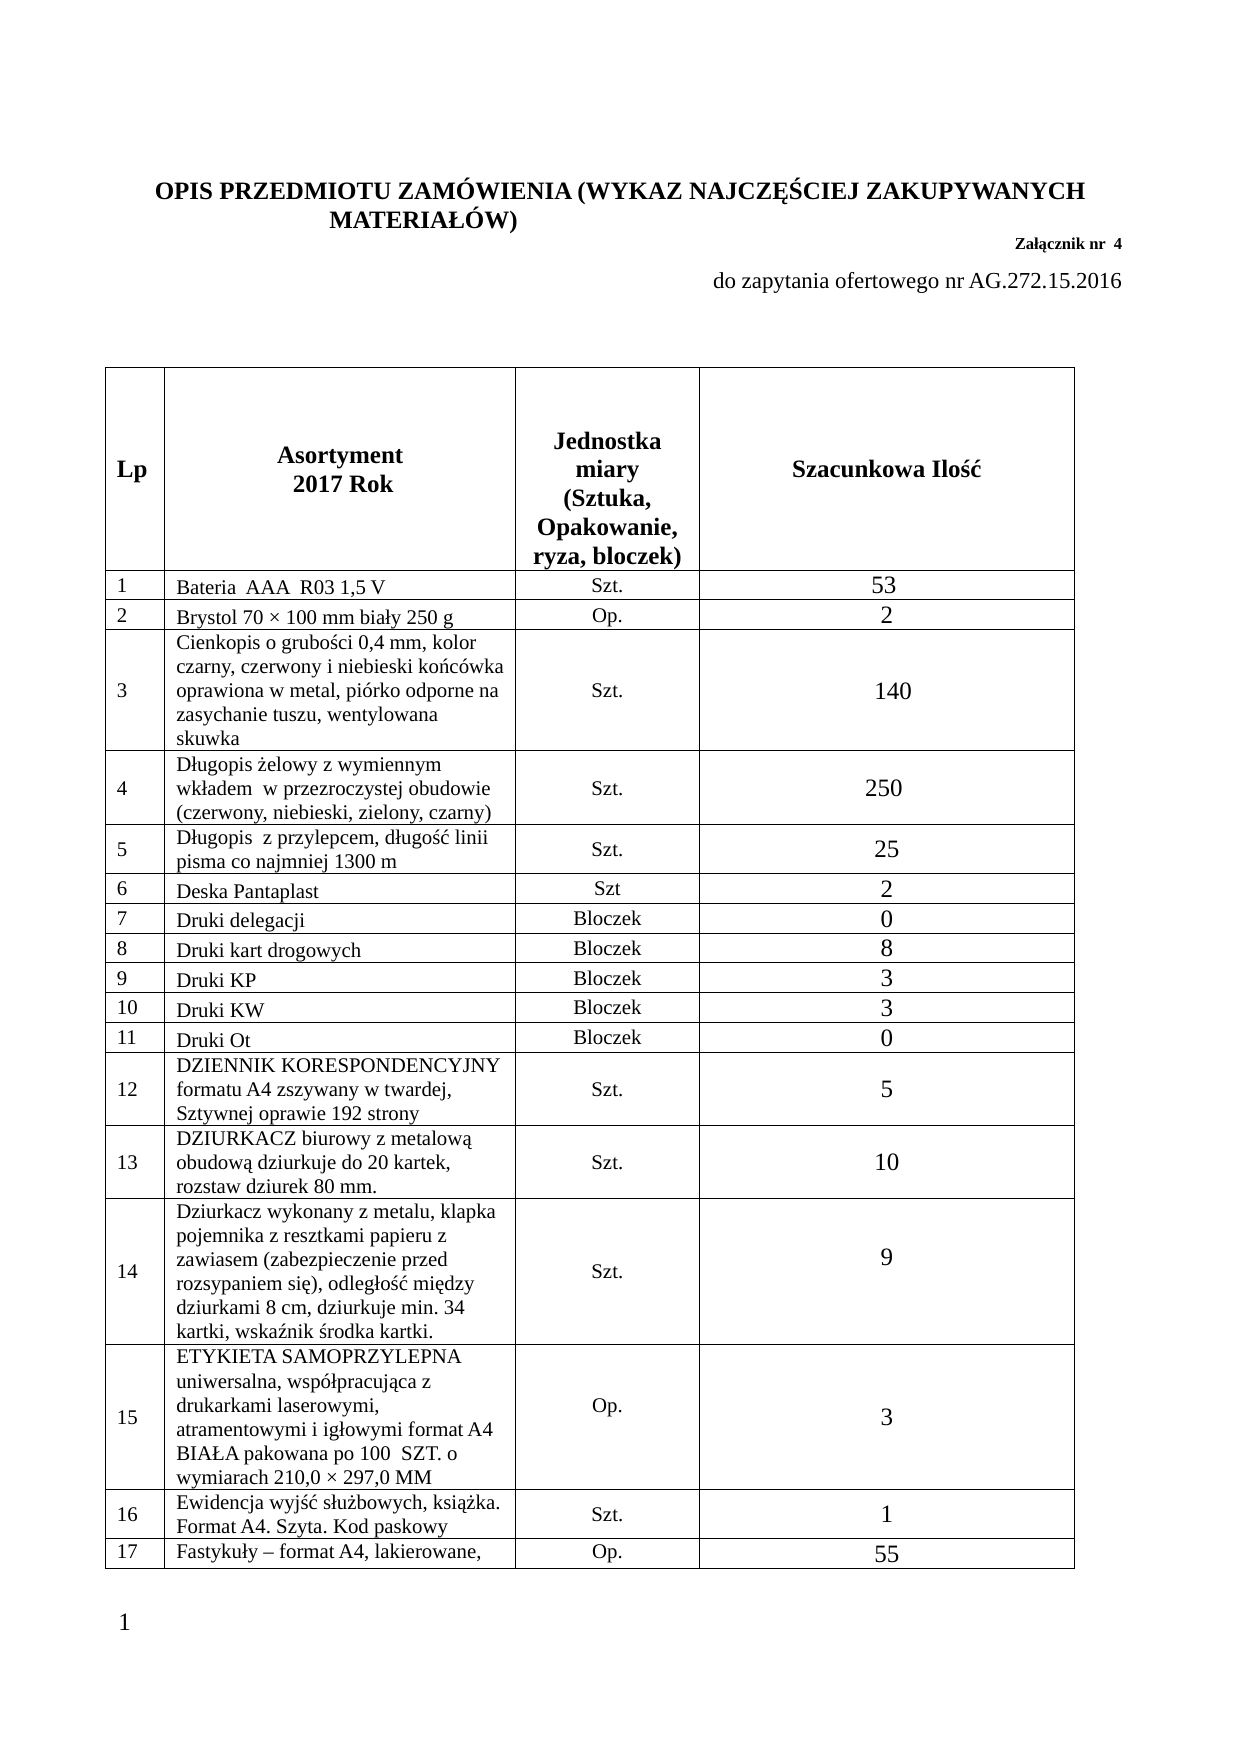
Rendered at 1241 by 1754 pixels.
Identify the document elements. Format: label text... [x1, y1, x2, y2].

table_cell Op. [516, 600, 699, 629]
text do zapytania ofertowego nr AG.272.15.2016 [118, 266, 1122, 294]
table_cell 7 [106, 904, 164, 932]
table_cell Dziurkacz wykonany z metalu, klapka pojemnika z resztkami papieru z zawiasem (zabezpieczenie przed rozsypaniem się), odległość między dziurkami 8 cm, dziurkuje min. 34 kartki, wskaźnik środka kartki. [165, 1199, 515, 1343]
table_cell DZIENNIK KORESPONDENCYJNY formatu A4 zszywany w twardej, Sztywnej oprawie 192 strony [165, 1053, 515, 1125]
table_cell 13 [106, 1126, 164, 1198]
table_cell 8 [106, 934, 164, 962]
table_cell 0 [700, 1023, 1074, 1052]
table_cell Druki Ot [165, 1023, 515, 1052]
table_cell Szt. [516, 1199, 699, 1343]
text OPIS PRZEDMIOTU ZAMÓWIENIA (WYKAZ NAJCZĘŚCIEJ ZAKUPYWANYCH MATERIAŁÓW) [118, 176, 1122, 234]
table_cell Szt. [516, 751, 699, 824]
table_cell 250 [700, 751, 1074, 824]
table_cell Op. [516, 1539, 699, 1568]
table_cell DZIURKACZ biurowy z metalową obudową dziurkuje do 20 kartek, rozstaw dziurek 80 mm. [165, 1126, 515, 1198]
table_cell Szt [516, 874, 699, 903]
table_cell Op. [516, 1345, 699, 1489]
table_cell 1 [106, 571, 164, 599]
table_cell Bloczek [516, 1023, 699, 1052]
table_cell Szt. [516, 1053, 699, 1125]
table_cell Szt. [516, 630, 699, 750]
table_cell 4 [106, 751, 164, 824]
table_cell 3 [700, 1345, 1074, 1489]
table_cell Druki kart drogowych [165, 934, 515, 962]
table_header Lp [106, 368, 164, 569]
table_header Szacunkowa Ilość [700, 368, 1074, 569]
table_cell 17 [106, 1539, 164, 1568]
table_cell 6 [106, 874, 164, 903]
table_cell 15 [106, 1345, 164, 1489]
table_cell Deska Pantaplast [165, 874, 515, 903]
table_cell 25 [700, 825, 1074, 873]
table_cell 2 [700, 600, 1074, 629]
table_cell Brystol 70 × 100 mm biały 250 g [165, 600, 515, 629]
table_cell 3 [106, 630, 164, 750]
table_cell Druki KW [165, 993, 515, 1022]
table_cell Bloczek [516, 963, 699, 992]
table_cell 16 [106, 1490, 164, 1538]
table_cell 5 [700, 1053, 1074, 1125]
table_cell Szt. [516, 1126, 699, 1198]
table_cell 55 [700, 1539, 1074, 1568]
table_cell 5 [106, 825, 164, 873]
table_cell 14 [106, 1199, 164, 1343]
table_cell Długopis żelowy z wymiennym wkładem w przezroczystej obudowie (czerwony, niebieski, zielony, czarny) [165, 751, 515, 824]
table_header Jednostka miary (Sztuka, Opakowanie, ryza, bloczek) [516, 368, 699, 569]
table_cell Cienkopis o grubości 0,4 mm, kolor czarny, czerwony i niebieski końcówka oprawiona w metal, piórko odporne na zasychanie tuszu, wentylowana skuwka [165, 630, 515, 750]
table_cell 1 [700, 1490, 1074, 1538]
table_cell 8 [700, 934, 1074, 962]
table_cell 53 [700, 571, 1074, 599]
table_cell 9 [106, 963, 164, 992]
table_cell 9 [700, 1199, 1074, 1343]
table_cell 3 [700, 963, 1074, 992]
table_cell 140 [700, 630, 1074, 750]
table_cell ETYKIETA SAMOPRZYLEPNA uniwersalna, współpracująca z drukarkami laserowymi, atramentowymi i igłowymi format A4 BIAŁA pakowana po 100 SZT. o wymiarach 210,0 × 297,0 MM [165, 1345, 515, 1489]
table_cell Długopis z przylepcem, długość linii pisma co najmniej 1300 m [165, 825, 515, 873]
table_cell 3 [700, 993, 1074, 1022]
table_cell Druki delegacji [165, 904, 515, 932]
table_cell Bloczek [516, 934, 699, 962]
table_cell Druki KP [165, 963, 515, 992]
table_cell 10 [700, 1126, 1074, 1198]
table_cell 2 [106, 600, 164, 629]
table_cell Fastykuły – format A4, lakierowane, [165, 1539, 515, 1568]
table_cell Szt. [516, 825, 699, 873]
table_cell Szt. [516, 571, 699, 599]
table_cell 2 [700, 874, 1074, 903]
table_cell Bateria AAA R03 1,5 V [165, 571, 515, 599]
table_cell Szt. [516, 1490, 699, 1538]
table_cell 0 [700, 904, 1074, 932]
text Załącznik nr 4 [118, 234, 1122, 253]
table_cell 12 [106, 1053, 164, 1125]
table_cell Ewidencja wyjść służbowych, książka. Format A4. Szyta. Kod paskowy [165, 1490, 515, 1538]
table_cell Bloczek [516, 904, 699, 932]
table_cell Bloczek [516, 993, 699, 1022]
table_cell 10 [106, 993, 164, 1022]
table_cell 11 [106, 1023, 164, 1052]
table_header Asortyment 2017 Rok [165, 368, 515, 569]
